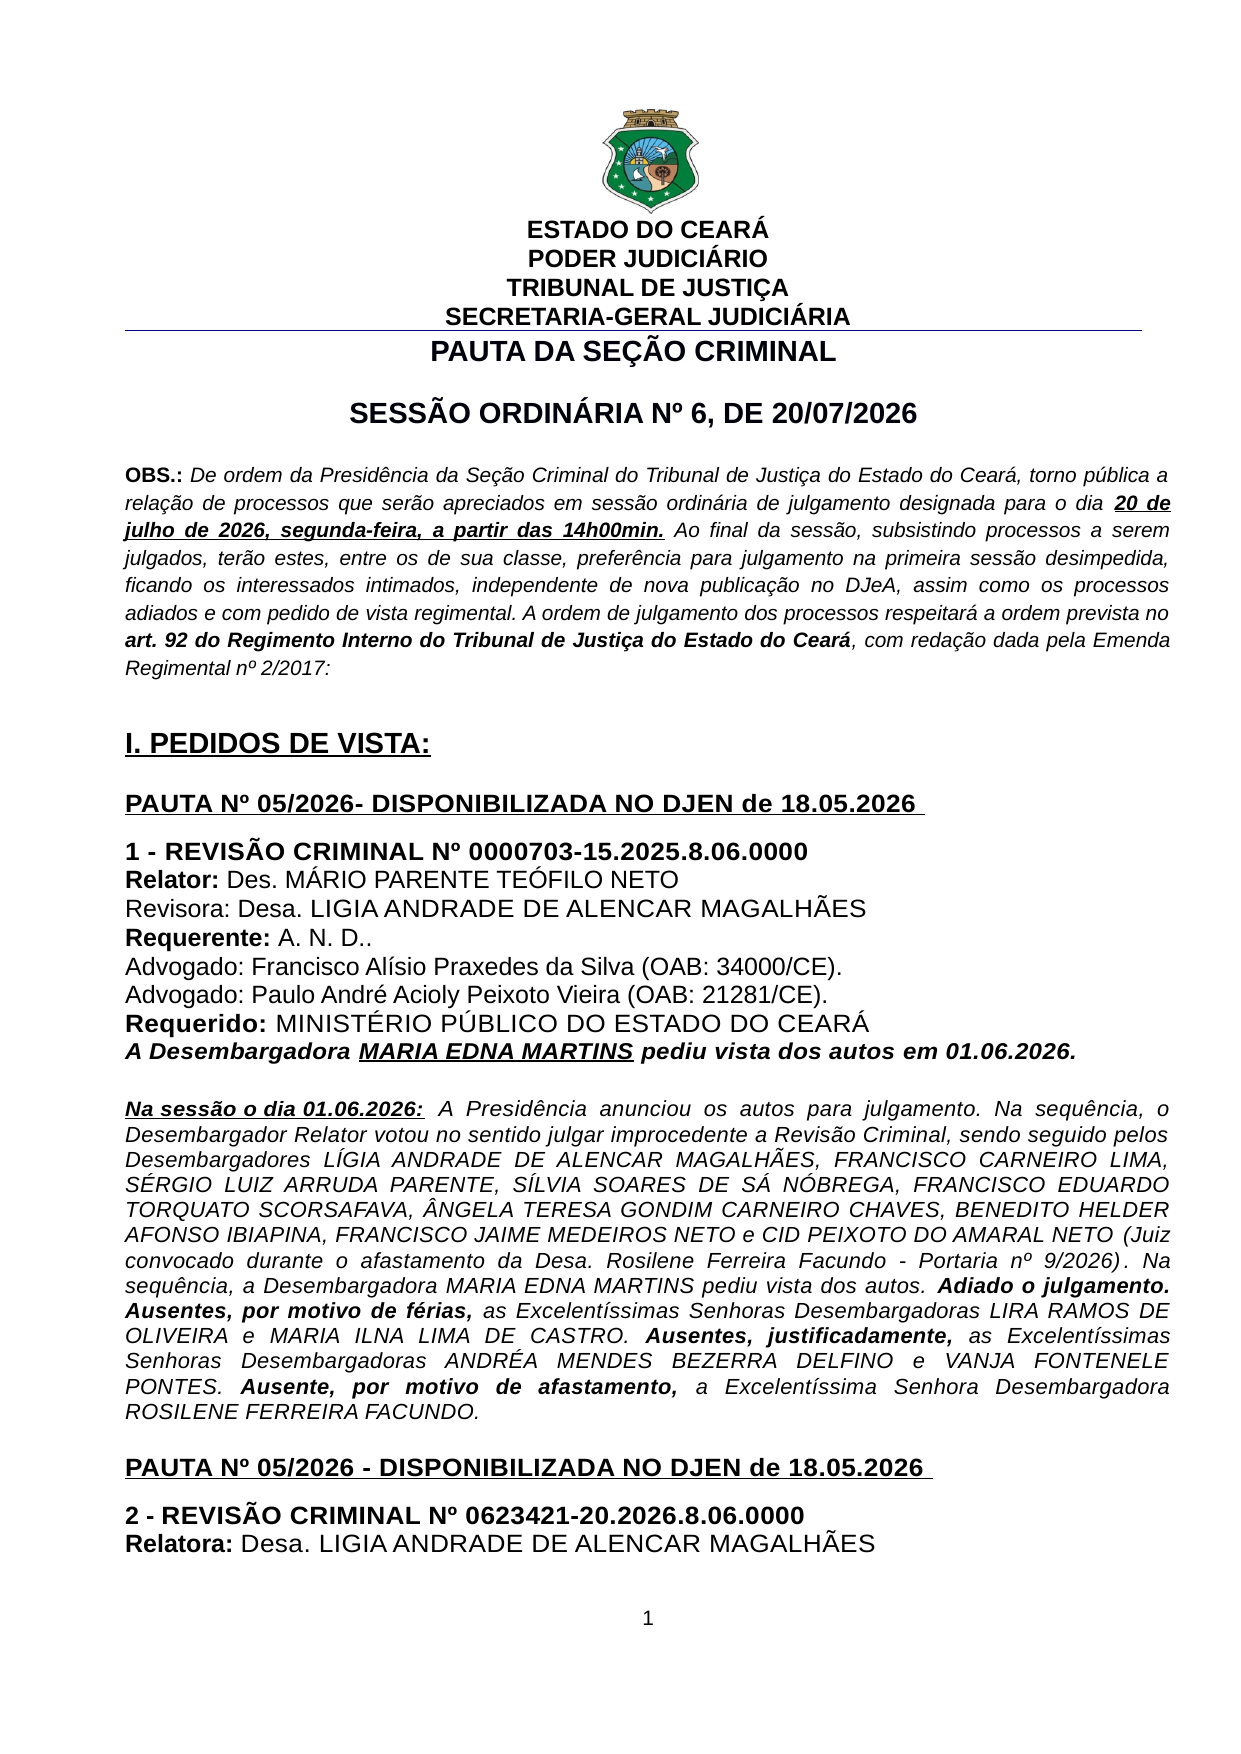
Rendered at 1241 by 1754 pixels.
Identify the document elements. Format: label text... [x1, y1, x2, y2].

text 1 - REVISÃO CRIMINAL Nº 0000703-15.2025.8.06.0000 [125, 836, 1171, 865]
text SECRETARIA-GERAL JUDICIÁRIA [125, 302, 1171, 330]
text A Desembargadora MARIA EDNA MARTINS pediu vista dos autos em 01.06.2026. [125, 1038, 1171, 1064]
text Requerente: A. N. D.. [125, 923, 1171, 951]
text TRIBUNAL DE JUSTIÇA [125, 273, 1171, 302]
text Requerido: MINISTÉRIO PÚBLICO DO ESTADO DO CEARÁ [125, 1009, 1171, 1038]
text PAUTA Nº 05/2026 - DISPONIBILIZADA NO DJEN de 18.05.2026 [125, 1453, 1171, 1482]
text PAUTA Nº 05/2026- DISPONIBILIZADA NO DJEN de 18.05.2026 [125, 788, 1171, 817]
text Relatora: Desa. LIGIA ANDRADE DE ALENCAR MAGALHÃES [125, 1529, 1171, 1558]
picture [601, 108, 701, 215]
text 2 - REVISÃO CRIMINAL Nº 0623421-20.2026.8.06.0000 [125, 1501, 1171, 1529]
text Relator: Des. MÁRIO PARENTE TEÓFILO NETO [125, 865, 1171, 894]
text Na sessão o dia 01.06.2026: A Presidência anunciou os autos para julgamento. Na sequência, o Desembargador Relator votou no sentido julgar improcedente a Revisão Criminal, sendo seguido pelos Desembargadores LÍGIA ANDRADE DE ALENCAR MAGALHÃES, FRANCISCO CARNEIRO LIMA, SÉRGIO LUIZ ARRUDA PARENTE, SÍLVIA SOARES DE SÁ NÓBREGA, FRANCISCO EDUARDO TORQUATO SCORSAFAVA, ÂNGELA TERESA GONDIM CARNEIRO CHAVES, BENEDITO HELDER AFONSO IBIAPINA, FRANCISCO JAIME MEDEIROS NETO e CID PEIXOTO DO AMARAL NETO (Juiz convocado durante o afastamento da Desa. Rosilene Ferreira Facundo - Portaria nº 9/2026). Na sequência, a Desembargadora MARIA EDNA MARTINS pediu vista dos autos. Adiado o julgamento. Ausentes, por motivo de férias, as Excelentíssimas Senhoras Desembargadoras LIRA RAMOS DE OLIVEIRA e MARIA ILNA LIMA DE CASTRO. Ausentes, justificadamente, as Excelentíssimas Senhoras Desembargadoras ANDRÉA MENDES BEZERRA DELFINO e VANJA FONTENELE PONTES. Ausente, por motivo de afastamento, a Excelentíssima Senhora Desembargadora ROSILENE FERREIRA FACUNDO. [125, 1093, 1171, 1424]
text PODER JUDICIÁRIO [125, 244, 1171, 273]
text Advogado: Francisco Alísio Praxedes da Silva (OAB: 34000/CE). [125, 951, 1171, 980]
text Sessão ordinária nº 6, de 20/07/2026 [125, 393, 1142, 429]
text Revisora: Desa. LIGIA ANDRADE DE ALENCAR MAGALHÃES [125, 894, 1171, 923]
text PAUTA DA SEÇÃO CRIMINAL [125, 331, 1142, 367]
text I. PEDIDOS DE VISTA: [125, 726, 1171, 760]
text Advogado: Paulo André Acioly Peixoto Vieira (OAB: 21281/CE). [125, 980, 1171, 1009]
text OBS.: De ordem da Presidência da Seção Criminal do Tribunal de Justiça do Estado do Ceará, torno pública a relação de processos que serão apreciados em sessão ordinária de julgamento designada para o dia 20 de julho de 2026, segunda-feira, a partir das 14h00min. Ao final da sessão, subsistindo processos a serem julgados, terão estes, entre os de sua classe, preferência para julgamento na primeira sessão desimpedida, ficando os interessados intimados, independente de nova publicação no DJeA, assim como os processos adiados e com pedido de vista regimental. A ordem de julgamento dos processos respeitará a ordem prevista no art. 92 do Regimento Interno do Tribunal de Justiça do Estado do Ceará, com redação dada pela Emenda Regimental nº 2/2017: [125, 463, 1171, 679]
text ESTADO DO CEARÁ [125, 215, 1171, 244]
